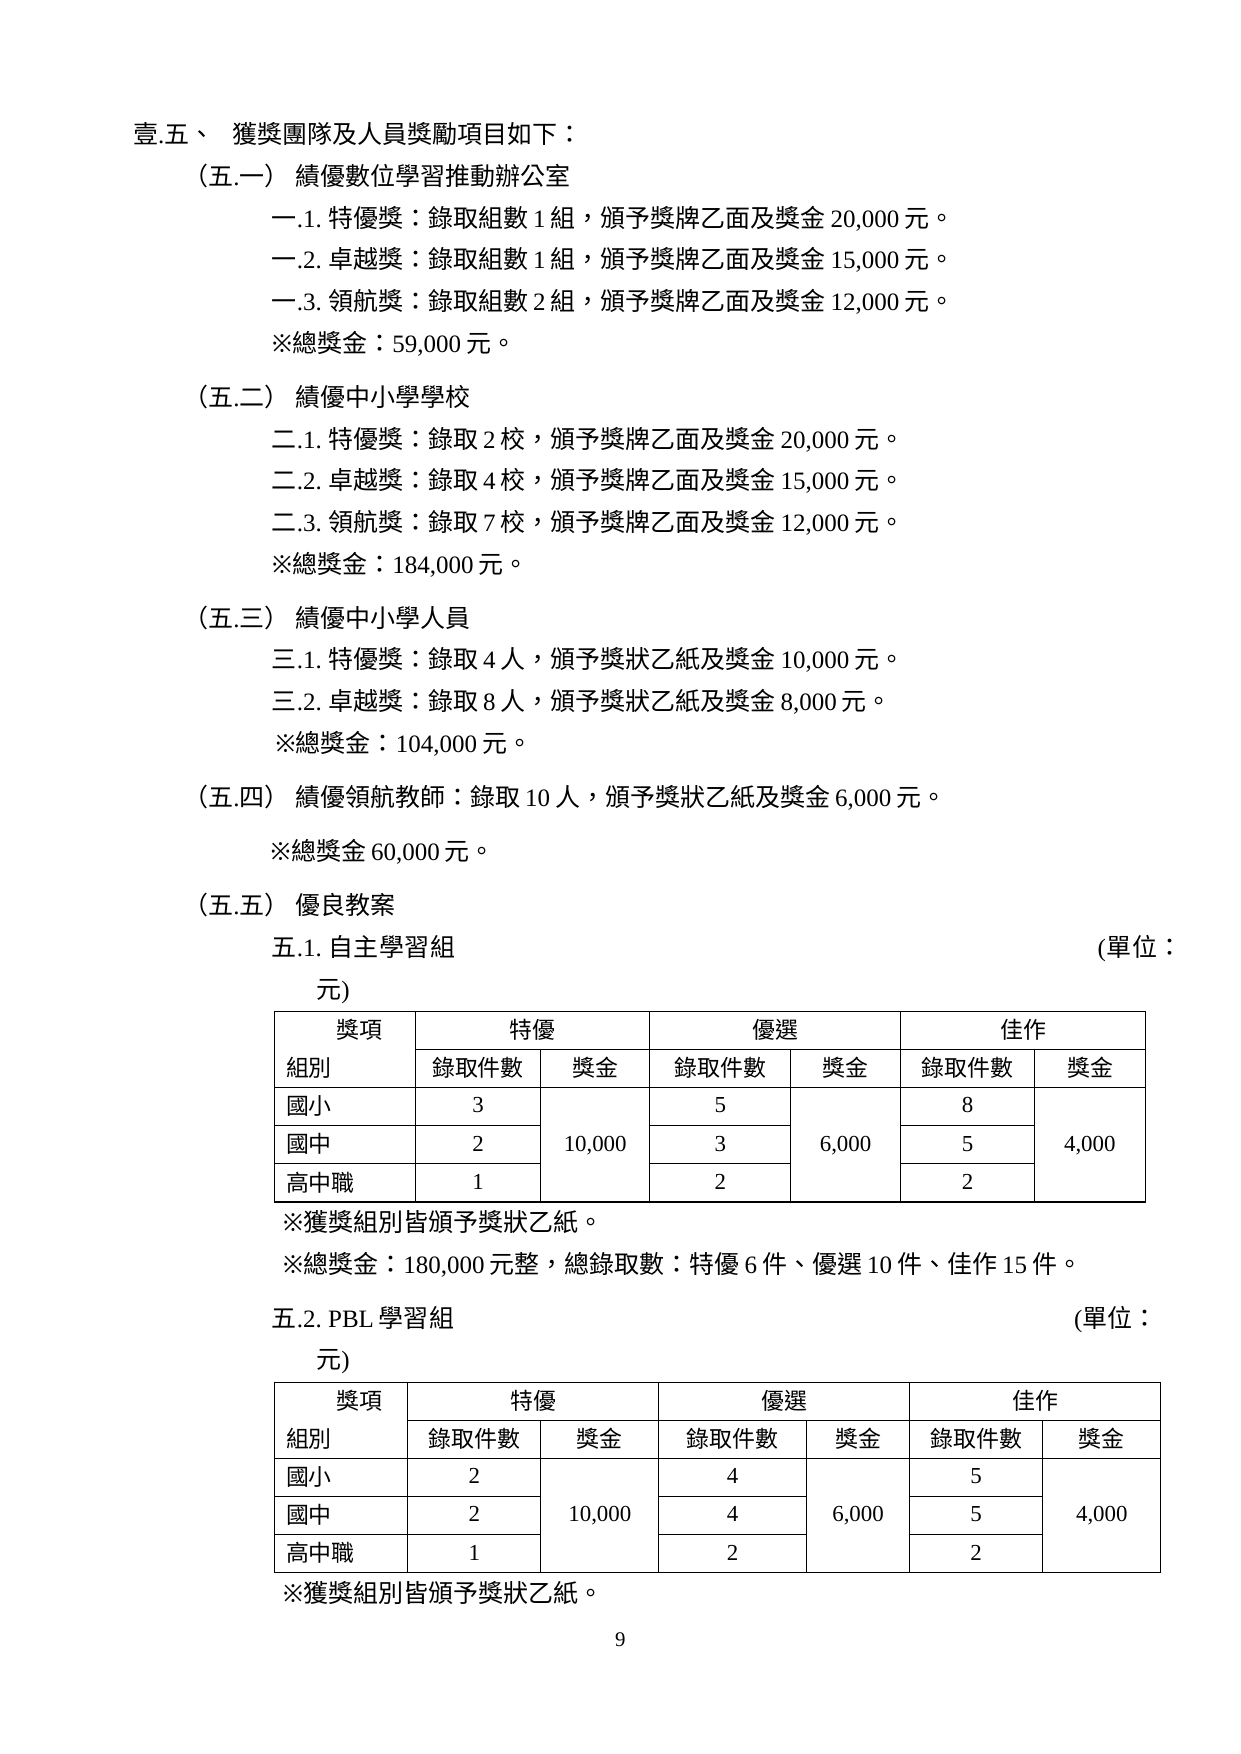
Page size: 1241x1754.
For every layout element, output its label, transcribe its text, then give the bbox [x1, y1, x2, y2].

table_header 優選 [650, 1012, 900, 1049]
table_cell 獎金 [1043, 1421, 1160, 1458]
table_cell 5 [901, 1126, 1034, 1163]
table_cell 國小 [275, 1459, 407, 1496]
list 特優獎：錄取2校，頒予獎牌乙面及獎金20,000元。 [272, 419, 1158, 455]
table_cell 3 [416, 1088, 540, 1125]
text ※總獎金：104,000元。 [275, 723, 1158, 759]
table_cell 2 [408, 1497, 540, 1534]
list 卓越獎：錄取8人，頒予獎狀乙紙及獎金8,000元。 [272, 682, 1158, 718]
list 優良教案 [183, 886, 1158, 922]
table_cell 錄取件數 [416, 1050, 540, 1087]
list 領航獎：錄取組數2組，頒予獎牌乙面及獎金12,000元。 [272, 282, 1158, 318]
list 績優領航教師：錄取10人，頒予獎狀乙紙及獎金6,000元。 [183, 777, 1158, 814]
table_cell 2 [408, 1459, 540, 1496]
table_cell 2 [650, 1164, 790, 1201]
table_cell 2 [901, 1164, 1034, 1201]
table_cell 6,000 [807, 1459, 909, 1572]
list 特優獎：錄取組數1組，頒予獎牌乙面及獎金20,000元。 [272, 198, 1158, 234]
list 獲獎團隊及人員獎勵項目如下： [133, 115, 1158, 151]
table_cell 錄取件數 [659, 1421, 806, 1458]
table_cell 1 [416, 1164, 540, 1201]
list 績優數位學習推動辦公室 [183, 157, 1158, 193]
table_cell 6,000 [791, 1088, 900, 1201]
table_cell 2 [659, 1535, 806, 1572]
list 卓越獎：錄取4校，頒予獎牌乙面及獎金15,000元。 [272, 461, 1158, 497]
table_header 特優 [408, 1383, 658, 1420]
list 卓越獎：錄取組數1組，頒予獎牌乙面及獎金15,000元。 [272, 240, 1158, 276]
table_cell 國中 [275, 1126, 415, 1163]
list 績優中小學人員 [183, 598, 1158, 634]
list 領航獎：錄取7校，頒予獎牌乙面及獎金12,000元。 [272, 502, 1158, 539]
list 特優獎：錄取4人，頒予獎狀乙紙及獎金10,000元。 [272, 640, 1158, 676]
table_cell 4,000 [1035, 1088, 1145, 1201]
table_cell 錄取件數 [650, 1050, 790, 1087]
table_cell 獎金 [541, 1050, 649, 1087]
table_header 獎項 組別 [275, 1383, 407, 1458]
list 自主學習組 (單位：元) [272, 927, 1158, 1005]
table_cell 獎金 [541, 1421, 658, 1458]
table_cell 1 [408, 1535, 540, 1572]
text ※總獎金：59,000元。 [272, 323, 1158, 359]
table_cell 2 [910, 1535, 1042, 1572]
table_cell 獎金 [807, 1421, 909, 1458]
table_cell 國小 [275, 1088, 415, 1125]
table_cell 獎金 [791, 1050, 900, 1087]
table_cell 3 [650, 1126, 790, 1163]
table_cell 2 [416, 1126, 540, 1163]
table_cell 4 [659, 1459, 806, 1496]
table_cell 10,000 [541, 1459, 658, 1572]
table_header 特優 [416, 1012, 649, 1049]
text ※總獎金：180,000元整，總錄取數：特優6件、優選10件、佳作15件。 [283, 1244, 1158, 1280]
table_cell 4,000 [1043, 1459, 1160, 1572]
table_cell 5 [910, 1497, 1042, 1534]
table_cell 國中 [275, 1497, 407, 1534]
table_cell 高中職 [275, 1535, 407, 1572]
table_cell 錄取件數 [408, 1421, 540, 1458]
table_cell 5 [910, 1459, 1042, 1496]
list PBL學習組 (單位：元) [272, 1298, 1158, 1376]
list 績優中小學學校 [183, 377, 1158, 414]
text ※總獎金：184,000元。 [272, 544, 1158, 580]
table_header 優選 [659, 1383, 909, 1420]
table_cell 5 [650, 1088, 790, 1125]
table_cell 10,000 [541, 1088, 649, 1201]
table_header 佳作 [901, 1012, 1145, 1049]
table_cell 高中職 [275, 1164, 415, 1201]
table_cell 8 [901, 1088, 1034, 1125]
table_cell 錄取件數 [901, 1050, 1034, 1087]
table_header 佳作 [910, 1383, 1160, 1420]
list ※總獎金60,000元。 [264, 832, 1158, 868]
table_cell 獎金 [1035, 1050, 1145, 1087]
text ※獲獎組別皆頒予獎狀乙紙。 [283, 1202, 1158, 1239]
table_cell 4 [659, 1497, 806, 1534]
table_cell 錄取件數 [910, 1421, 1042, 1458]
text ※獲獎組別皆頒予獎狀乙紙。 [283, 1573, 1158, 1609]
table_header 獎項 組別 [275, 1012, 415, 1087]
